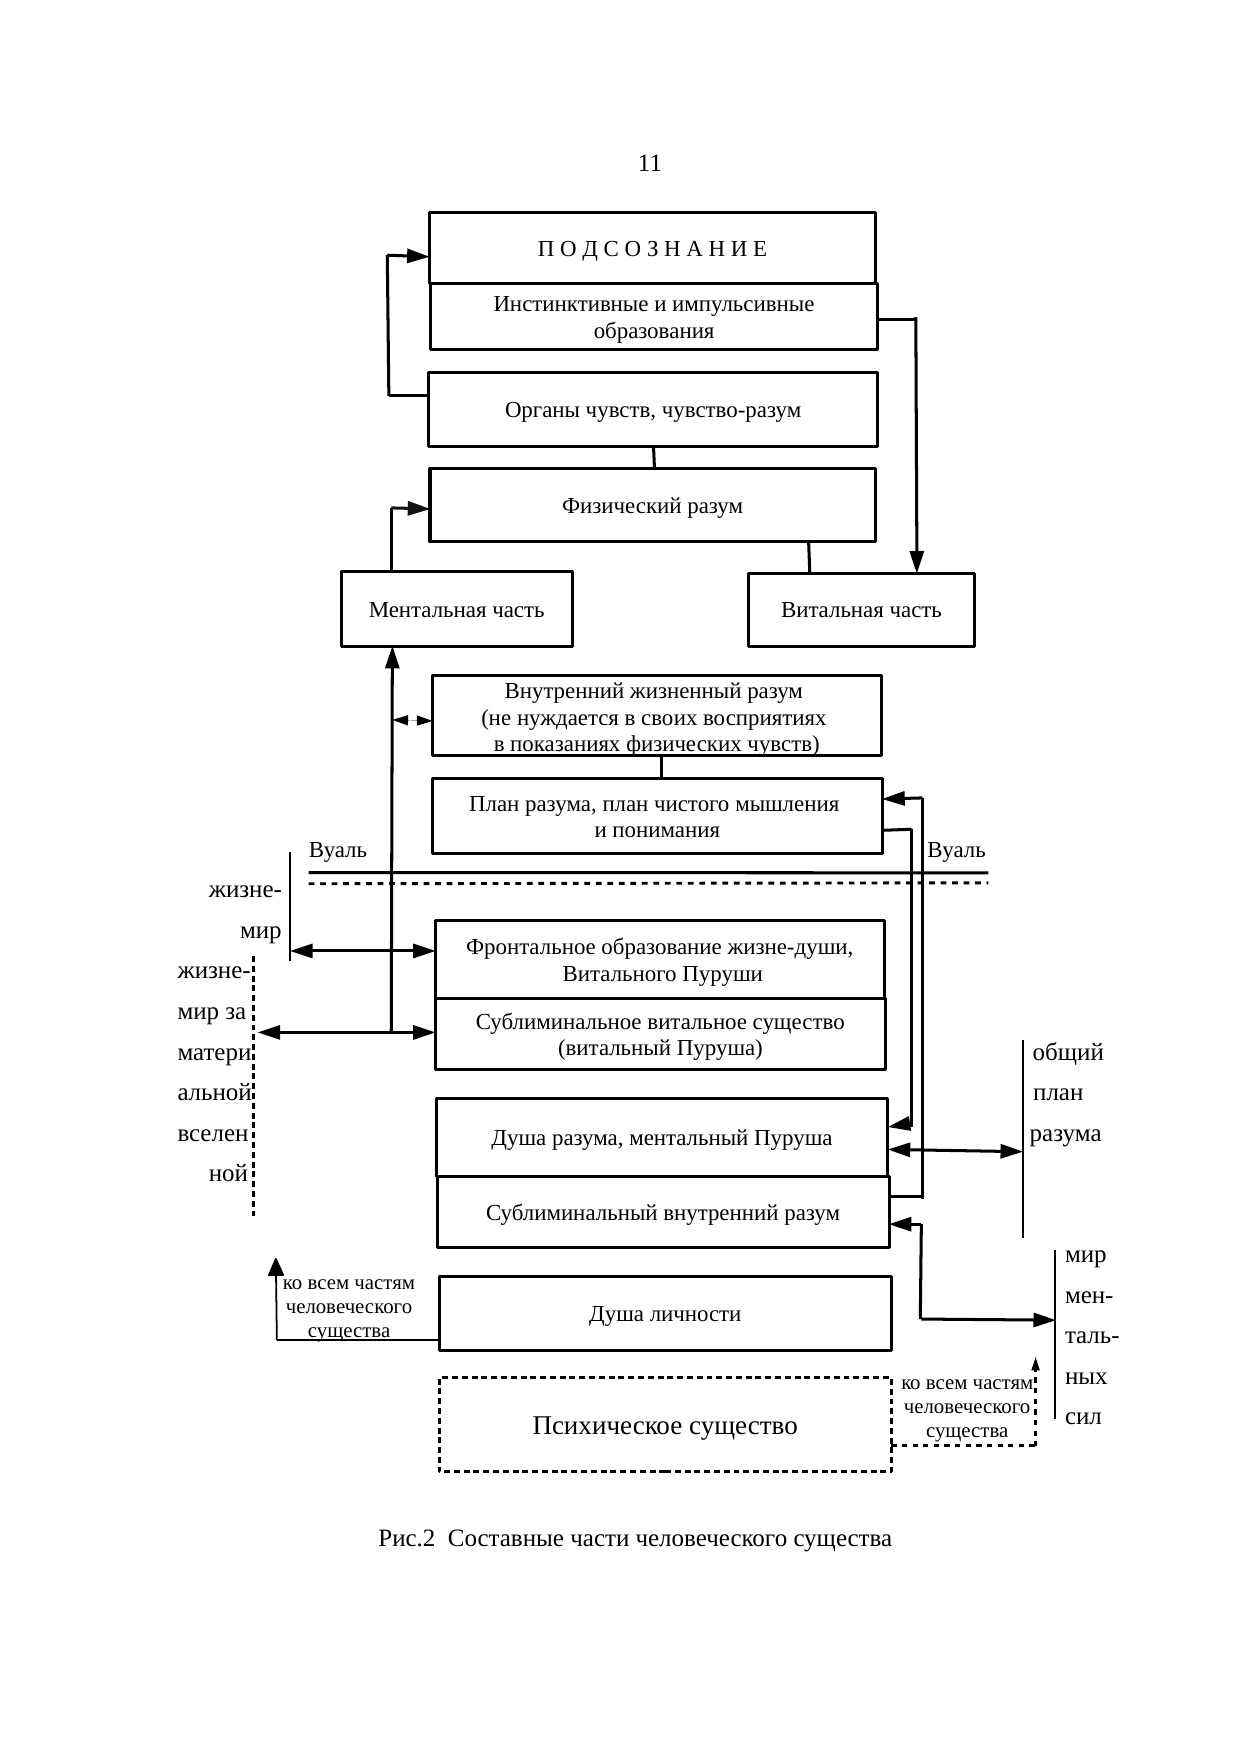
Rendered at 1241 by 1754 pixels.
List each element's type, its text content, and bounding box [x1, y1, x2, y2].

text альной [177, 1077, 910, 1106]
text таль- [441, 1320, 890, 1349]
text жизне- [886, 956, 910, 984]
text таль- [278, 1320, 433, 1339]
text мир за [924, 996, 1122, 1025]
text жизне- [393, 956, 434, 984]
text мир [177, 915, 289, 944]
text [924, 915, 1122, 944]
text мир [923, 1239, 1122, 1268]
text матери общий [437, 1037, 884, 1065]
text мир за [177, 996, 389, 1025]
text таль- [177, 1320, 438, 1349]
text мен- [177, 1280, 265, 1308]
text мир за [913, 996, 921, 1025]
text [291, 915, 390, 944]
text жизне- [913, 956, 921, 984]
text вселен разума [177, 1118, 435, 1146]
text жизне- [177, 956, 389, 984]
text жизне- [924, 956, 1122, 984]
text таль- [1056, 1320, 1122, 1349]
text [291, 874, 390, 903]
text вселен разума [889, 1118, 921, 1146]
text мен- [434, 1280, 438, 1308]
text мен- [893, 1280, 919, 1308]
text ных [1056, 1361, 1122, 1389]
text [438, 1158, 886, 1175]
text [394, 836, 910, 863]
text мен- [278, 1280, 433, 1308]
text сил [538, 1417, 546, 1430]
text Вуаль [177, 836, 390, 863]
text план [1024, 1077, 1122, 1106]
text таль- [266, 1320, 433, 1347]
text [924, 874, 1122, 903]
text матери общий [887, 1037, 910, 1065]
text вселен разума [924, 1118, 1022, 1146]
text [924, 1077, 1022, 1106]
text матери общий [177, 1037, 434, 1065]
text Вуаль [924, 836, 1122, 863]
text мен- [266, 1280, 275, 1308]
text [913, 1077, 921, 1106]
text мен- [441, 1280, 890, 1308]
text сил [177, 1401, 898, 1430]
text мир за [886, 996, 910, 1025]
text [913, 915, 921, 944]
text вселен разума [438, 1118, 886, 1146]
text сил [1036, 1401, 1122, 1430]
text [439, 1178, 888, 1187]
text [1024, 1158, 1122, 1187]
text ных [177, 1361, 1034, 1389]
text вселен разума [1024, 1118, 1122, 1146]
text жизне- [437, 956, 883, 984]
text таль- [893, 1320, 1054, 1349]
text [913, 875, 921, 903]
text ных [1036, 1361, 1054, 1389]
text [177, 1239, 919, 1268]
text ной [177, 1158, 436, 1187]
text мир за [437, 1000, 884, 1025]
text [394, 915, 910, 944]
text жизне- [177, 874, 289, 903]
text мен- [1056, 1280, 1122, 1308]
text мир за [393, 996, 434, 1025]
text [889, 1158, 921, 1187]
text Рис.2 Составные части человеческого существа [177, 1523, 1122, 1552]
text [924, 1158, 1022, 1187]
text матери общий [924, 1037, 1122, 1065]
text [394, 875, 910, 903]
text мен- [922, 1280, 1054, 1308]
